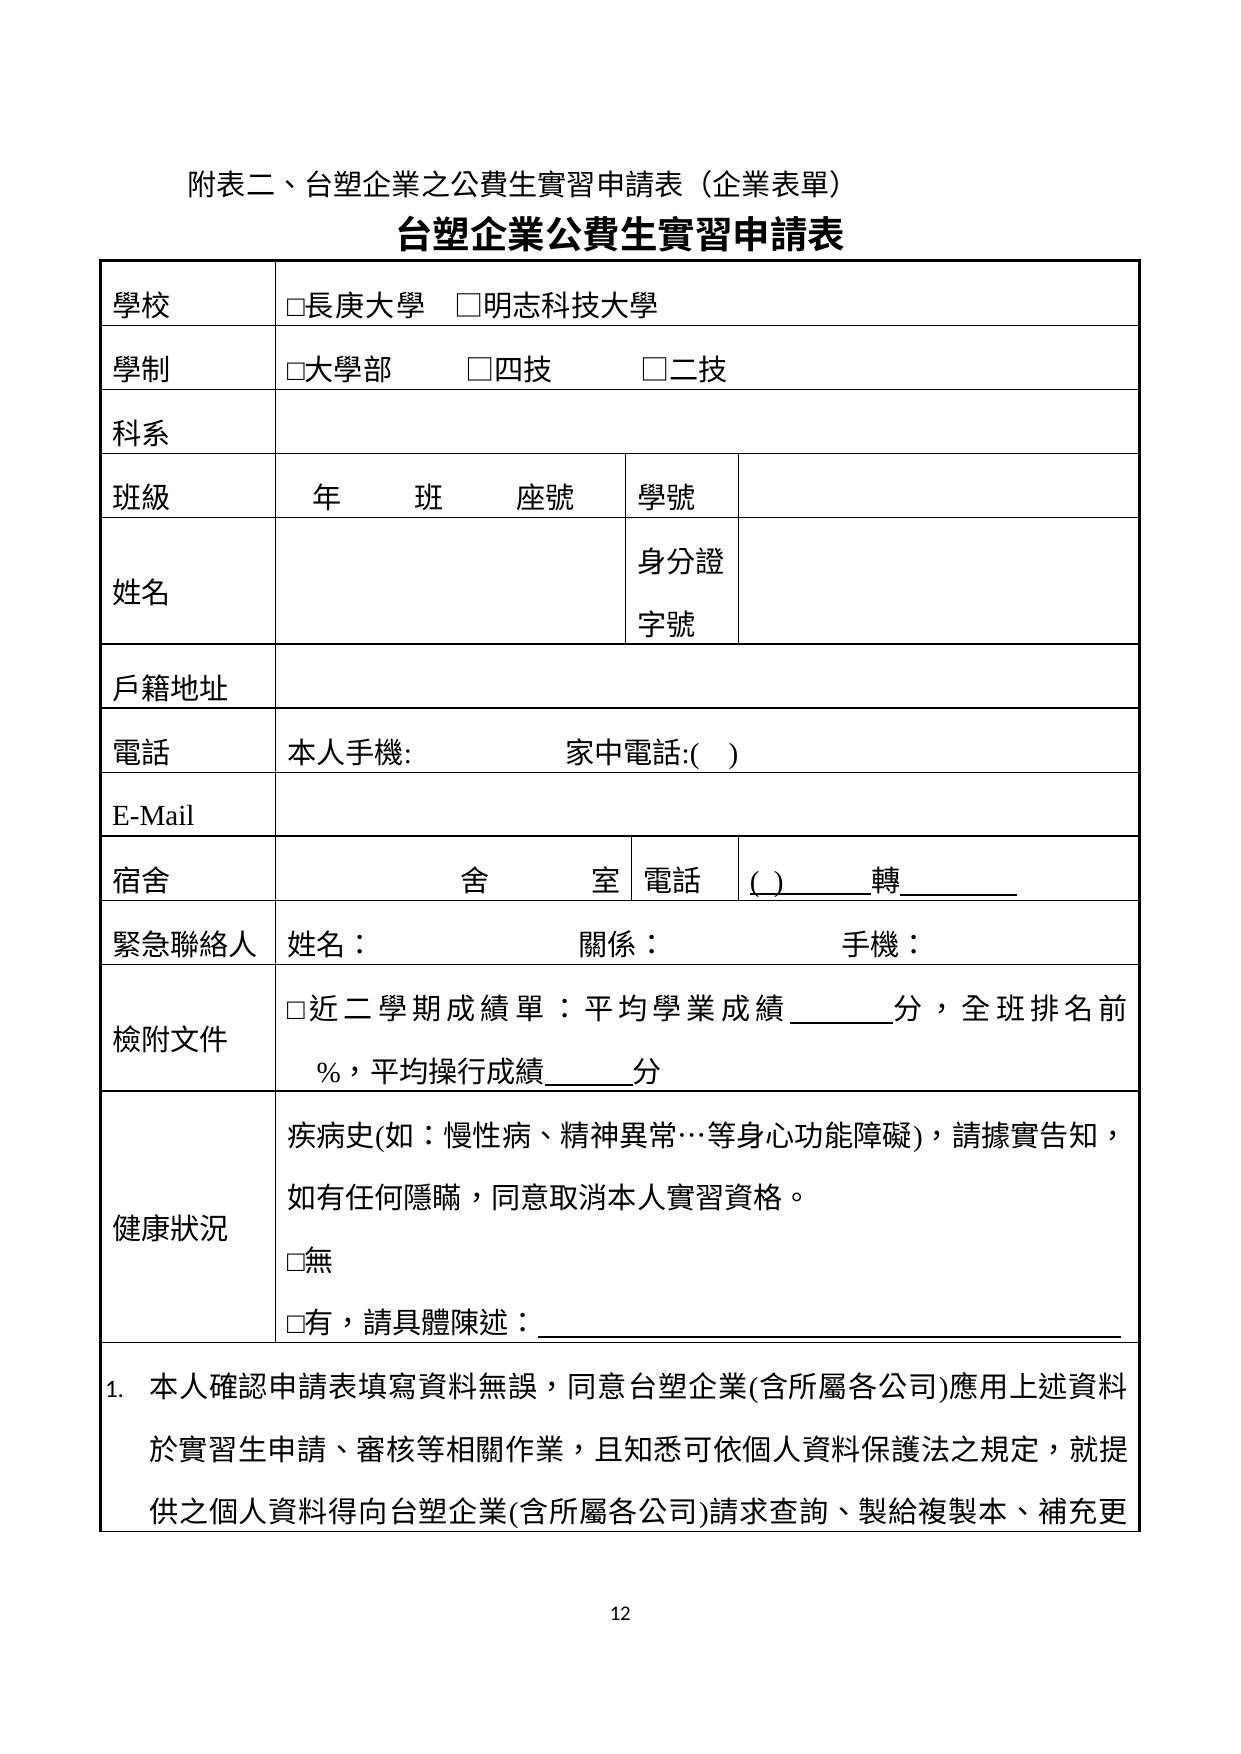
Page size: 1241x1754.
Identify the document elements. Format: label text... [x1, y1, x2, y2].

table_cell E-Mail [102, 773, 275, 835]
table_cell 姓名： 關係： 手機： [276, 901, 1138, 963]
table_cell 班級 [102, 454, 275, 517]
table_cell 電話 [102, 709, 275, 771]
table_cell 檢附文件 [102, 965, 275, 1090]
table_cell 姓名 [102, 518, 275, 643]
table_cell 緊急聯絡人 [102, 901, 275, 963]
table_cell [276, 390, 1138, 453]
table_cell 健康狀況 [102, 1092, 275, 1342]
table_cell □近二學期成績單：平均學業成績 分，全班排名前 %，平均操行成績 分 [276, 965, 1138, 1090]
table_cell 本人確認申請表填寫資料無誤，同意台塑企業(含所屬各公司)應用上述資料於實習生申請、審核等相關作業，且知悉可依個人資料保護法之規定，就提供之個人資料得向台塑企業(含所屬各公司)請求查詢、製給複製本、補充更 [102, 1343, 1138, 1531]
table_header 學校 [102, 262, 275, 324]
table_cell 年 班 座號 [276, 454, 625, 517]
table_cell 身分證字號 [626, 518, 738, 643]
table_cell 宿舍 [102, 837, 275, 899]
table_cell 戶籍地址 [102, 645, 275, 707]
table_cell □大學部 □四技 □二技 [276, 326, 1138, 388]
table_cell 學號 [626, 454, 738, 517]
table_cell [739, 518, 1138, 643]
table_cell [739, 454, 1138, 517]
table_cell 學制 [102, 326, 275, 388]
table_cell 電話 [632, 837, 738, 899]
table_cell [276, 645, 1138, 707]
table_cell 本人手機: 家中電話:( ) [276, 709, 1138, 771]
table_cell [276, 518, 625, 643]
table_cell 科系 [102, 390, 275, 453]
table_cell 疾病史(如：慢性病、精神異常…等身心功能障礙)，請據實告知，如有任何隱瞞，同意取消本人實習資格。 □無 □有，請具體陳述： [276, 1092, 1138, 1342]
table_cell 舍 室 [276, 837, 631, 899]
table_cell ( ) 轉 [739, 837, 1138, 899]
text 附表二、台塑企業之公費生實習申請表（企業表單） [187, 157, 1053, 204]
table_cell [276, 773, 1138, 835]
table_header □長庚大學 □明志科技大學 [276, 262, 1138, 324]
text 台塑企業公費生實習申請表 [187, 204, 1053, 259]
